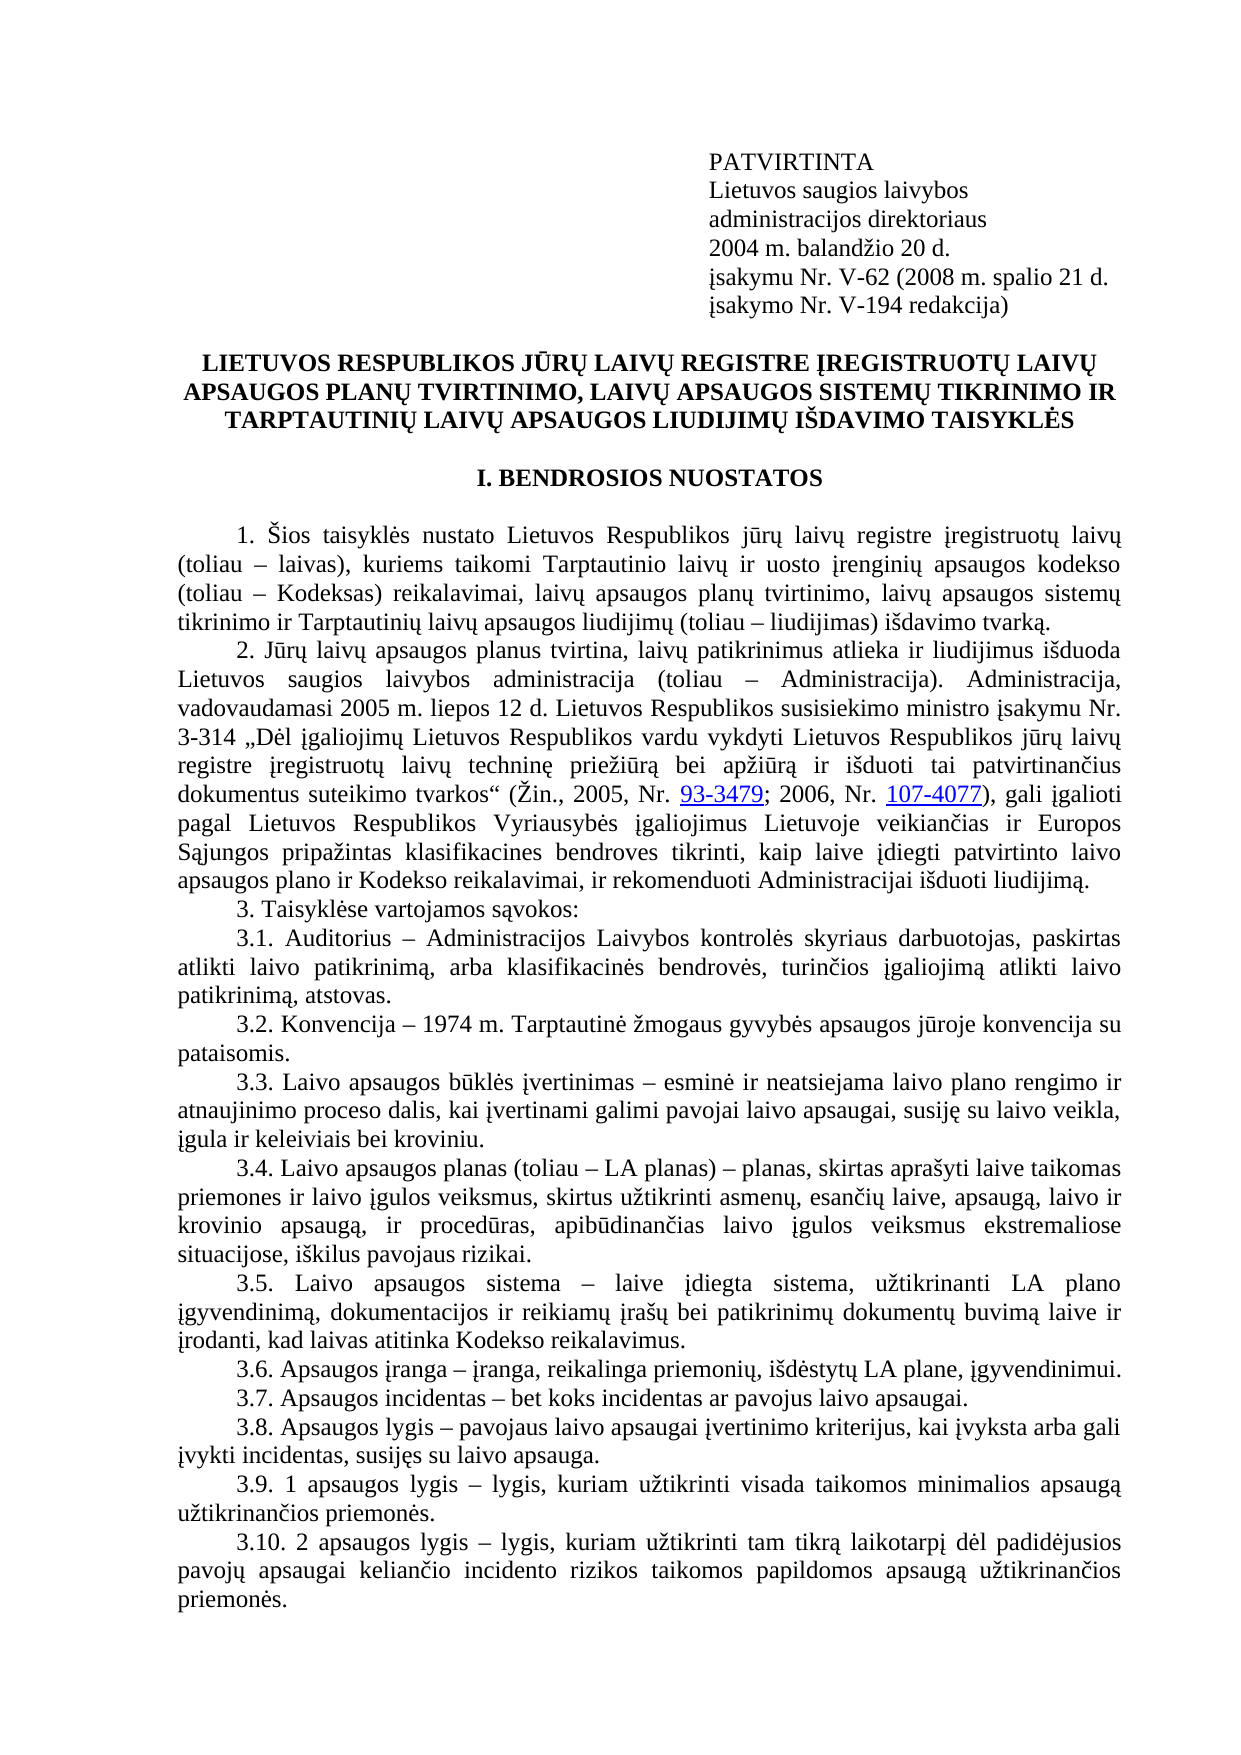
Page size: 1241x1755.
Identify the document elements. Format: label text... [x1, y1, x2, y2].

text I. BENDROSIOS NUOSTATOS [177, 463, 1122, 492]
text įsakymu Nr. V-62 (2008 m. spalio 21 d. [177, 262, 1122, 291]
text 3.9. 1 apsaugos lygis – lygis, kuriam užtikrinti visada taikomos minimalios apsaugą užtikrinančios priemonės. [177, 1469, 1122, 1527]
text 2004 m. balandžio 20 d. [177, 233, 1122, 262]
text 3.7. Apsaugos incidentas – bet koks incidentas ar pavojus laivo apsaugai. [177, 1383, 1122, 1412]
text 3.8. Apsaugos lygis – pavojaus laivo apsaugai įvertinimo kriterijus, kai įvyksta arba gali įvykti incidentas, susijęs su laivo apsauga. [177, 1412, 1122, 1469]
text 3.1. Auditorius – Administracijos Laivybos kontrolės skyriaus darbuotojas, paskirtas atlikti laivo patikrinimą, arba klasifikacinės bendrovės, turinčios įgaliojimą atlikti laivo patikrinimą, atstovas. [177, 923, 1122, 1009]
text įsakymo Nr. V-194 redakcija) [177, 291, 1122, 319]
text 3.4. Laivo apsaugos planas (toliau – LA planas) – planas, skirtas aprašyti laive taikomas priemones ir laivo įgulos veiksmus, skirtus užtikrinti asmenų, esančių laive, apsaugą, laivo ir krovinio apsaugą, ir procedūras, apibūdinančias laivo įgulos veiksmus ekstremaliose situacijose, iškilus pavojaus rizikai. [177, 1153, 1122, 1268]
text 3.3. Laivo apsaugos būklės įvertinimas – esminė ir neatsiejama laivo plano rengimo ir atnaujinimo proceso dalis, kai įvertinami galimi pavojai laivo apsaugai, susiję su laivo veikla, įgula ir keleiviais bei kroviniu. [177, 1067, 1122, 1153]
text 3.5. Laivo apsaugos sistema – laive įdiegta sistema, užtikrinanti LA plano įgyvendinimą, dokumentacijos ir reikiamų įrašų bei patikrinimų dokumentų buvimą laive ir įrodanti, kad laivas atitinka Kodekso reikalavimus. [177, 1268, 1122, 1354]
text 1. Šios taisyklės nustato Lietuvos Respublikos jūrų laivų registre įregistruotų laivų (toliau – laivas), kuriems taikomi Tarptautinio laivų ir uosto įrenginių apsaugos kodekso (toliau – Kodeksas) reikalavimai, laivų apsaugos planų tvirtinimo, laivų apsaugos sistemų tikrinimo ir Tarptautinių laivų apsaugos liudijimų (toliau – liudijimas) išdavimo tvarką. [177, 521, 1122, 636]
text 3. Taisyklėse vartojamos sąvokos: [177, 894, 1122, 923]
text LIETUVOS RESPUBLIKOS JŪRŲ LAIVŲ REGISTRE ĮREGISTRUOTŲ LAIVŲ APSAUGOS PLANŲ TVIRTINIMO, LAIVŲ APSAUGOS SISTEMŲ TIKRINIMO IR TARPTAUTINIŲ LAIVŲ APSAUGOS LIUDIJIMŲ IŠDAVIMO TAISYKLĖS [177, 348, 1122, 434]
text PATVIRTINTA [177, 147, 1122, 176]
text 2. Jūrų laivų apsaugos planus tvirtina, laivų patikrinimus atlieka ir liudijimus išduoda Lietuvos saugios laivybos administracija (toliau – Administracija). Administracija, vadovaudamasi 2005 m. liepos 12 d. Lietuvos Respublikos susisiekimo ministro įsakymu Nr. 3-314 „Dėl įgaliojimų Lietuvos Respublikos vardu vykdyti Lietuvos Respublikos jūrų laivų registre įregistruotų laivų techninę priežiūrą bei apžiūrą ir išduoti tai patvirtinančius dokumentus suteikimo tvarkos“ (Žin., 2005, Nr. 93-3479; 2006, Nr. 107-4077), gali įgalioti pagal Lietuvos Respublikos Vyriausybės įgaliojimus Lietuvoje veikiančias ir Europos Sąjungos pripažintas klasifikacines bendroves tikrinti, kaip laive įdiegti patvirtinto laivo apsaugos plano ir Kodekso reikalavimai, ir rekomenduoti Administracijai išduoti liudijimą. [177, 636, 1122, 894]
text 3.6. Apsaugos įranga – įranga, reikalinga priemonių, išdėstytų LA plane, įgyvendinimui. [177, 1354, 1122, 1383]
text 3.2. Konvencija – 1974 m. Tarptautinė žmogaus gyvybės apsaugos jūroje konvencija su pataisomis. [177, 1009, 1122, 1067]
text administracijos direktoriaus [177, 204, 1122, 233]
text 3.10. 2 apsaugos lygis – lygis, kuriam užtikrinti tam tikrą laikotarpį dėl padidėjusios pavojų apsaugai keliančio incidento rizikos taikomos papildomos apsaugą užtikrinančios priemonės. [177, 1527, 1122, 1613]
text Lietuvos saugios laivybos [177, 176, 1122, 204]
